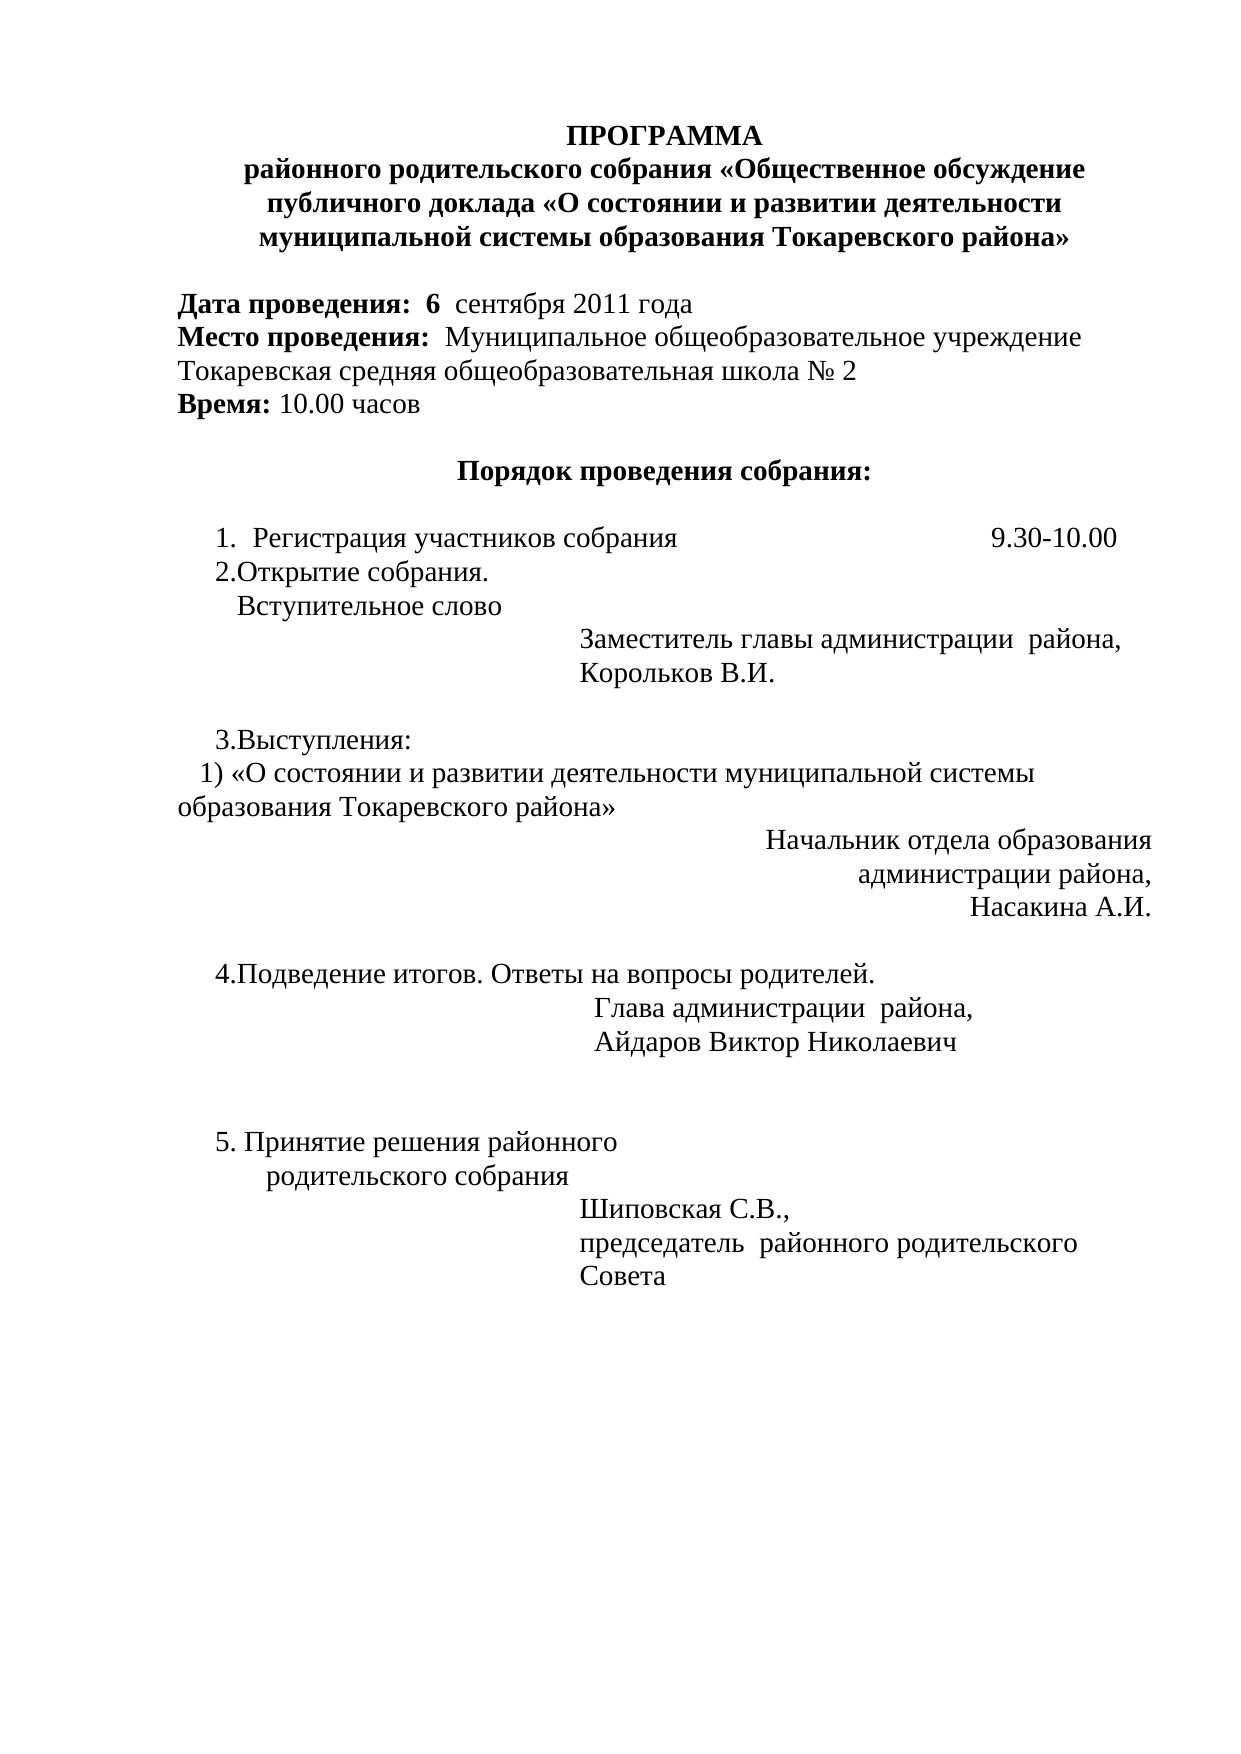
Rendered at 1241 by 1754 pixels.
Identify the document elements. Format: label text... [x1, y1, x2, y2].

text 2.Открытие собрания. [215, 554, 1152, 588]
text родительского собрания [215, 1158, 1152, 1191]
text Начальник отдела образования [215, 822, 1152, 856]
text Вступительное слово [215, 588, 1152, 621]
text Корольков В.И. [215, 655, 1152, 688]
text Айдаров Виктор Николаевич [215, 1024, 1152, 1057]
text Заместитель главы администрации района, [215, 621, 1152, 655]
text ПРОГРАММА [177, 118, 1152, 152]
text 3.Выступления: [215, 722, 1152, 755]
text Порядок проведения собрания: [177, 453, 1152, 487]
text Место проведения: Муниципальное общеобразовательное учреждение Токаревская средняя общеобразовательная школа № 2 [177, 319, 1152, 386]
text 1) «О состоянии и развитии деятельности муниципальной системы образования Токаревского района» [177, 755, 1152, 822]
text Шиповская С.В., [215, 1191, 1152, 1225]
text Глава администрации района, [215, 990, 1152, 1024]
text Время: 10.00 часов [177, 386, 1152, 420]
text Дата проведения: 6 сентября 2011 года [177, 286, 1152, 319]
text Насакина А.И. [215, 889, 1152, 923]
text администрации района, [215, 856, 1152, 889]
text 5. Принятие решения районного [215, 1124, 1152, 1158]
list Регистрация участников собрания 9.30-10.00 [215, 521, 1152, 554]
text районного родительского собрания «Общественное обсуждение публичного доклада «О состоянии и развитии деятельности муниципальной системы образования Токаревского района» [177, 152, 1152, 252]
text 4.Подведение итогов. Ответы на вопросы родителей. [215, 957, 1152, 990]
text председатель районного родительского [215, 1225, 1152, 1258]
text Совета [215, 1258, 1152, 1292]
